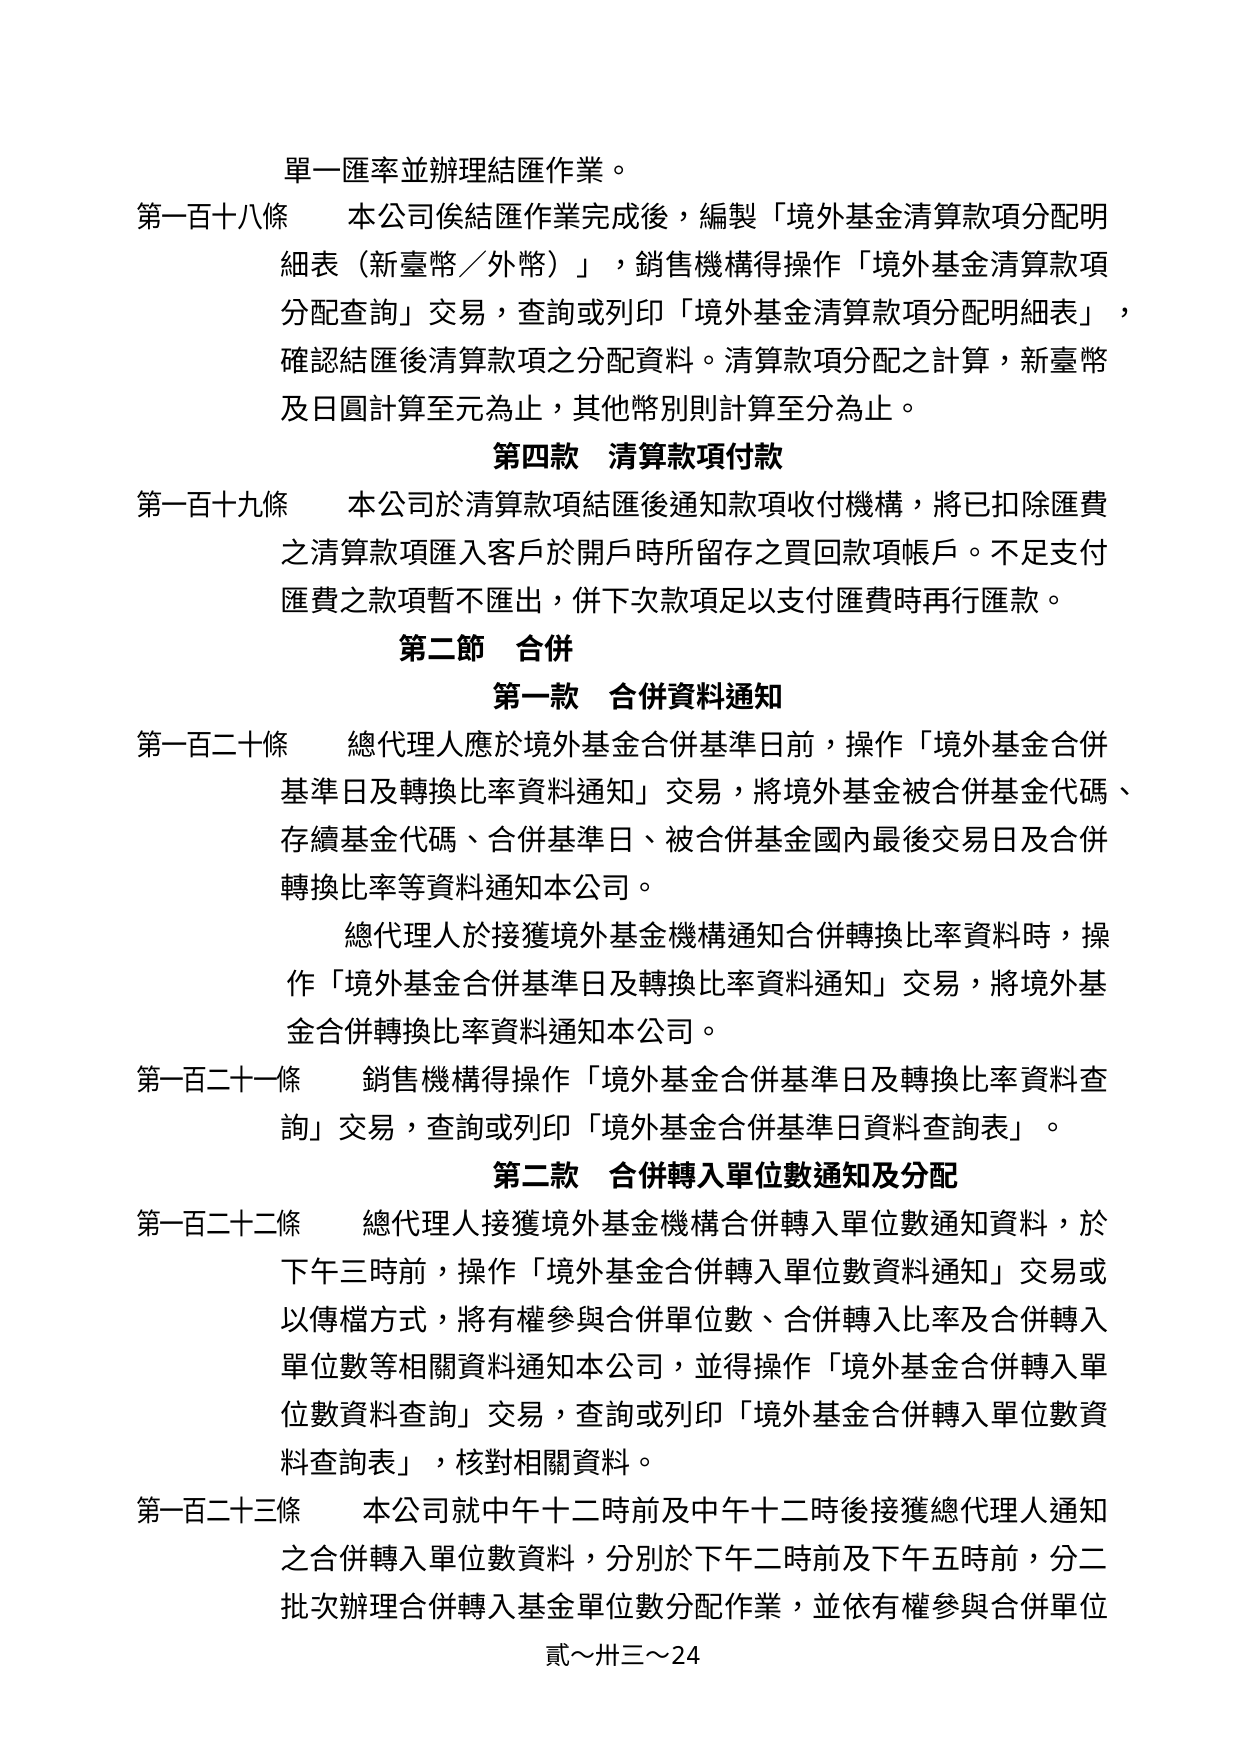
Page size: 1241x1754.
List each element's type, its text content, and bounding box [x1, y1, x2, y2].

text 第一百二十條 總代理人應於境外基金合併基準日前，操作「境外基金合併基準日及轉換比率資料通知」交易，將境外基金被合併基金代碼、存續基金代碼、合併基準日、被合併基金國內最後交易日及合併轉換比率等資料通知本公司。 [136, 717, 1110, 908]
text 第一百二十三條 本公司就中午十二時前及中午十二時後接獲總代理人通知之合併轉入單位數資料，分別於下午二時前及下午五時前，分二批次辦理合併轉入基金單位數分配作業，並依有權參與合併單位 [136, 1483, 1110, 1627]
text 第一百二十一條 銷售機構得操作「境外基金合併基準日及轉換比率資料查詢」交易，查詢或列印「境外基金合併基準日資料查詢表」。 [136, 1052, 1110, 1148]
text 第一款 合併資料通知 [492, 669, 1110, 717]
text 第一百十七條 本公司於清算款項匯入後，若該款項於當日下午二時前匯入，且經比對其匯達之清算款項與本公司應收清算分配金額相符者，則與主要款項收付銀行議定單一匯率並辦理結匯作業；若該款項為當日下午二時後匯入，則於次一營業日辦理比對無誤後，議定單一匯率並辦理結匯作業。 [126, 127, 1110, 189]
text 第一百十八條 本公司俟結匯作業完成後，編製「境外基金清算款項分配明細表（新臺幣／外幣）」，銷售機構得操作「境外基金清算款項分配查詢」交易，查詢或列印「境外基金清算款項分配明細表」，確認結匯後清算款項之分配資料。清算款項分配之計算，新臺幣及日圓計算至元為止，其他幣別則計算至分為止。 [136, 189, 1110, 429]
text 總代理人於接獲境外基金機構通知合併轉換比率資料時，操作「境外基金合併基準日及轉換比率資料通知」交易，將境外基金合併轉換比率資料通知本公司。 [286, 908, 1110, 1052]
text 第一百二十二條 總代理人接獲境外基金機構合併轉入單位數通知資料，於下午三時前，操作「境外基金合併轉入單位數資料通知」交易或以傳檔方式，將有權參與合併單位數、合併轉入比率及合併轉入單位數等相關資料通知本公司，並得操作「境外基金合併轉入單位數資料查詢」交易，查詢或列印「境外基金合併轉入單位數資料查詢表」，核對相關資料。 [136, 1196, 1110, 1483]
text 第一百十九條 本公司於清算款項結匯後通知款項收付機構，將已扣除匯費之清算款項匯入客戶於開戶時所留存之買回款項帳戶。不足支付匯費之款項暫不匯出，併下次款項足以支付匯費時再行匯款。 [136, 477, 1110, 621]
subtitle 第二節 合併 [398, 621, 1110, 669]
text 第二款 合併轉入單位數通知及分配 [492, 1148, 1110, 1196]
text 第四款 清算款項付款 [492, 429, 1110, 477]
